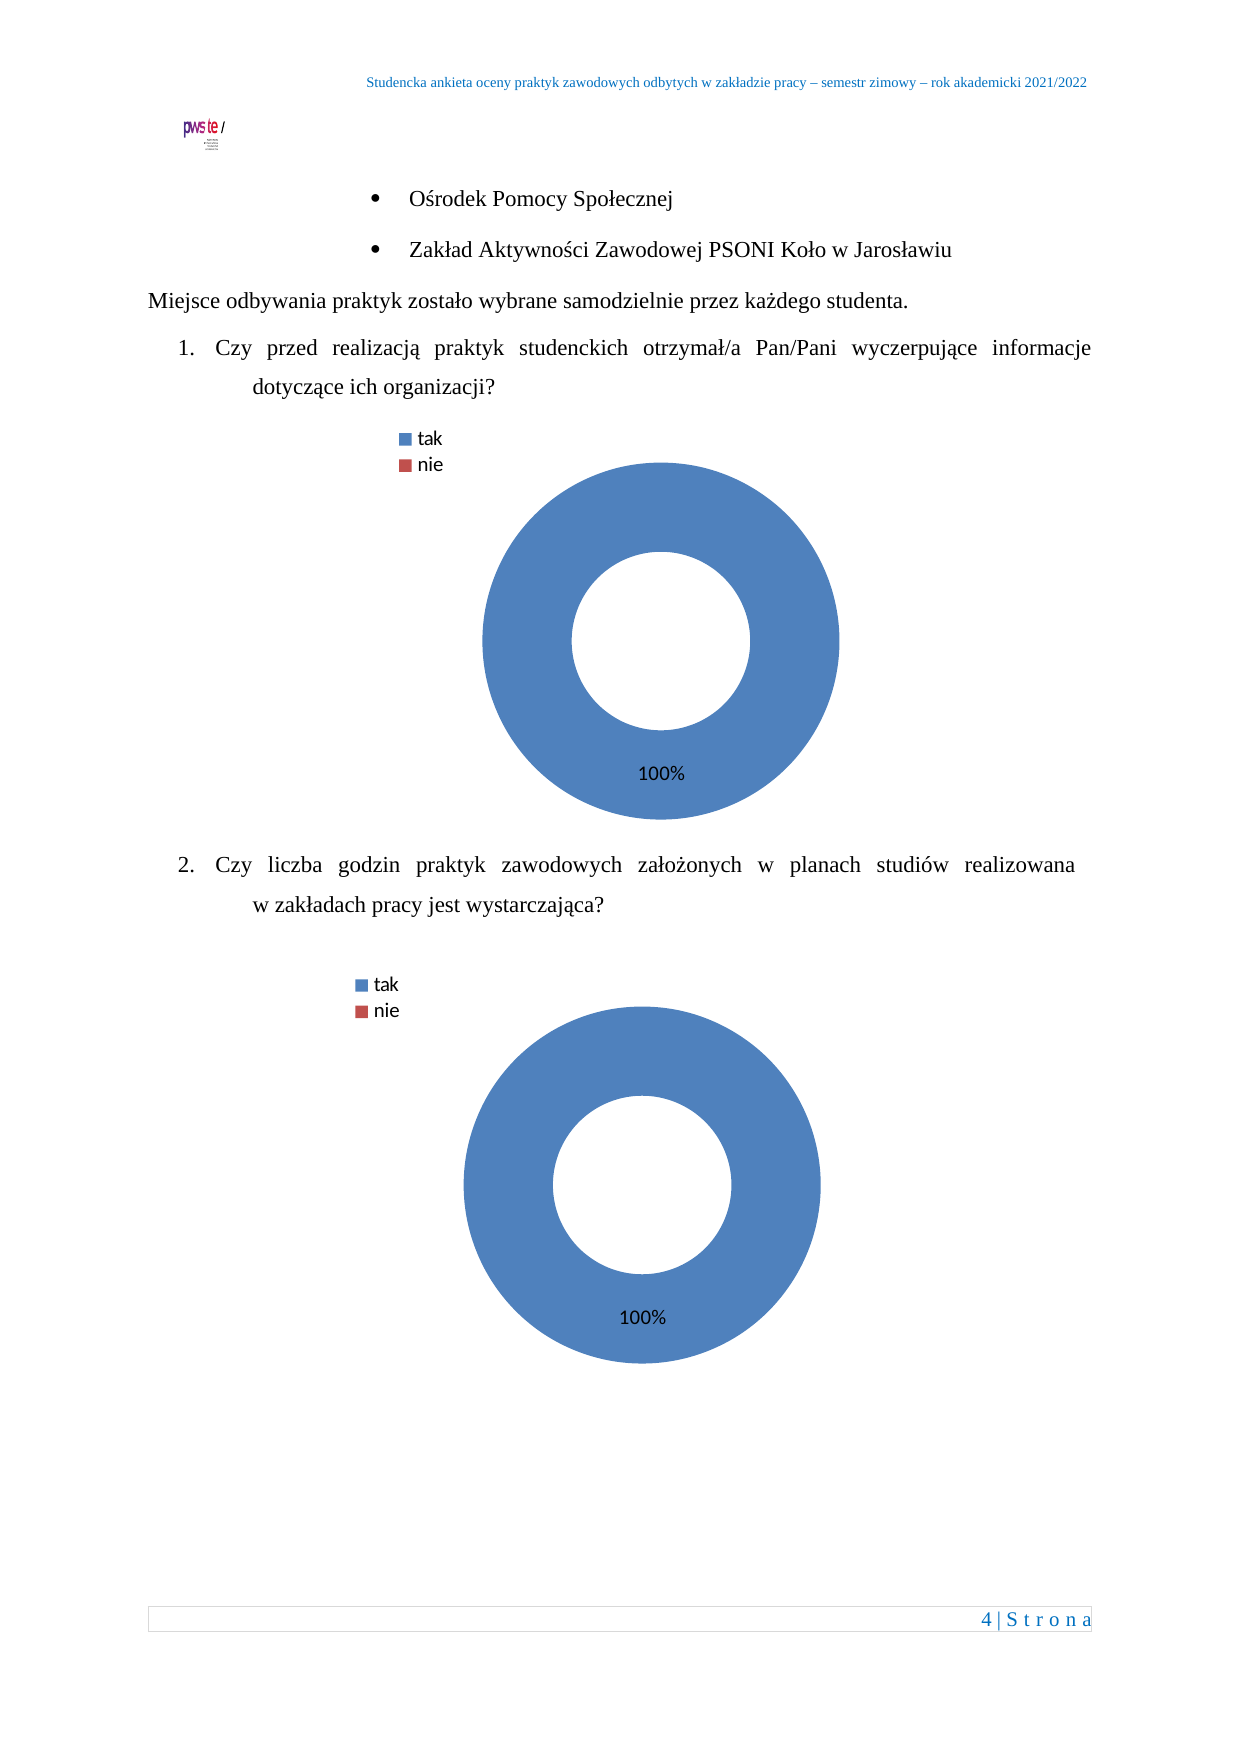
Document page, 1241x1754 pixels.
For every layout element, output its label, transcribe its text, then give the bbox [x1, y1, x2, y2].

list Czy liczba godzin praktyk zawodowych założonych w planach studiów realizowana w zakładach pracy jest wystarczająca? [178, 852, 1092, 917]
list Zakład Aktywności Zawodowej PSONI Koło w Jarosławiu [371, 236, 1092, 262]
list Czy przed realizacją praktyk studenckich otrzymał/a Pan/Pani wyczerpujące informacje dotyczące ich organizacji? [178, 334, 1092, 400]
text Miejsce odbywania praktyk zostało wybrane samodzielnie przez każdego studenta. [148, 287, 1092, 313]
list Ośrodek Pomocy Społecznej [371, 185, 1092, 211]
